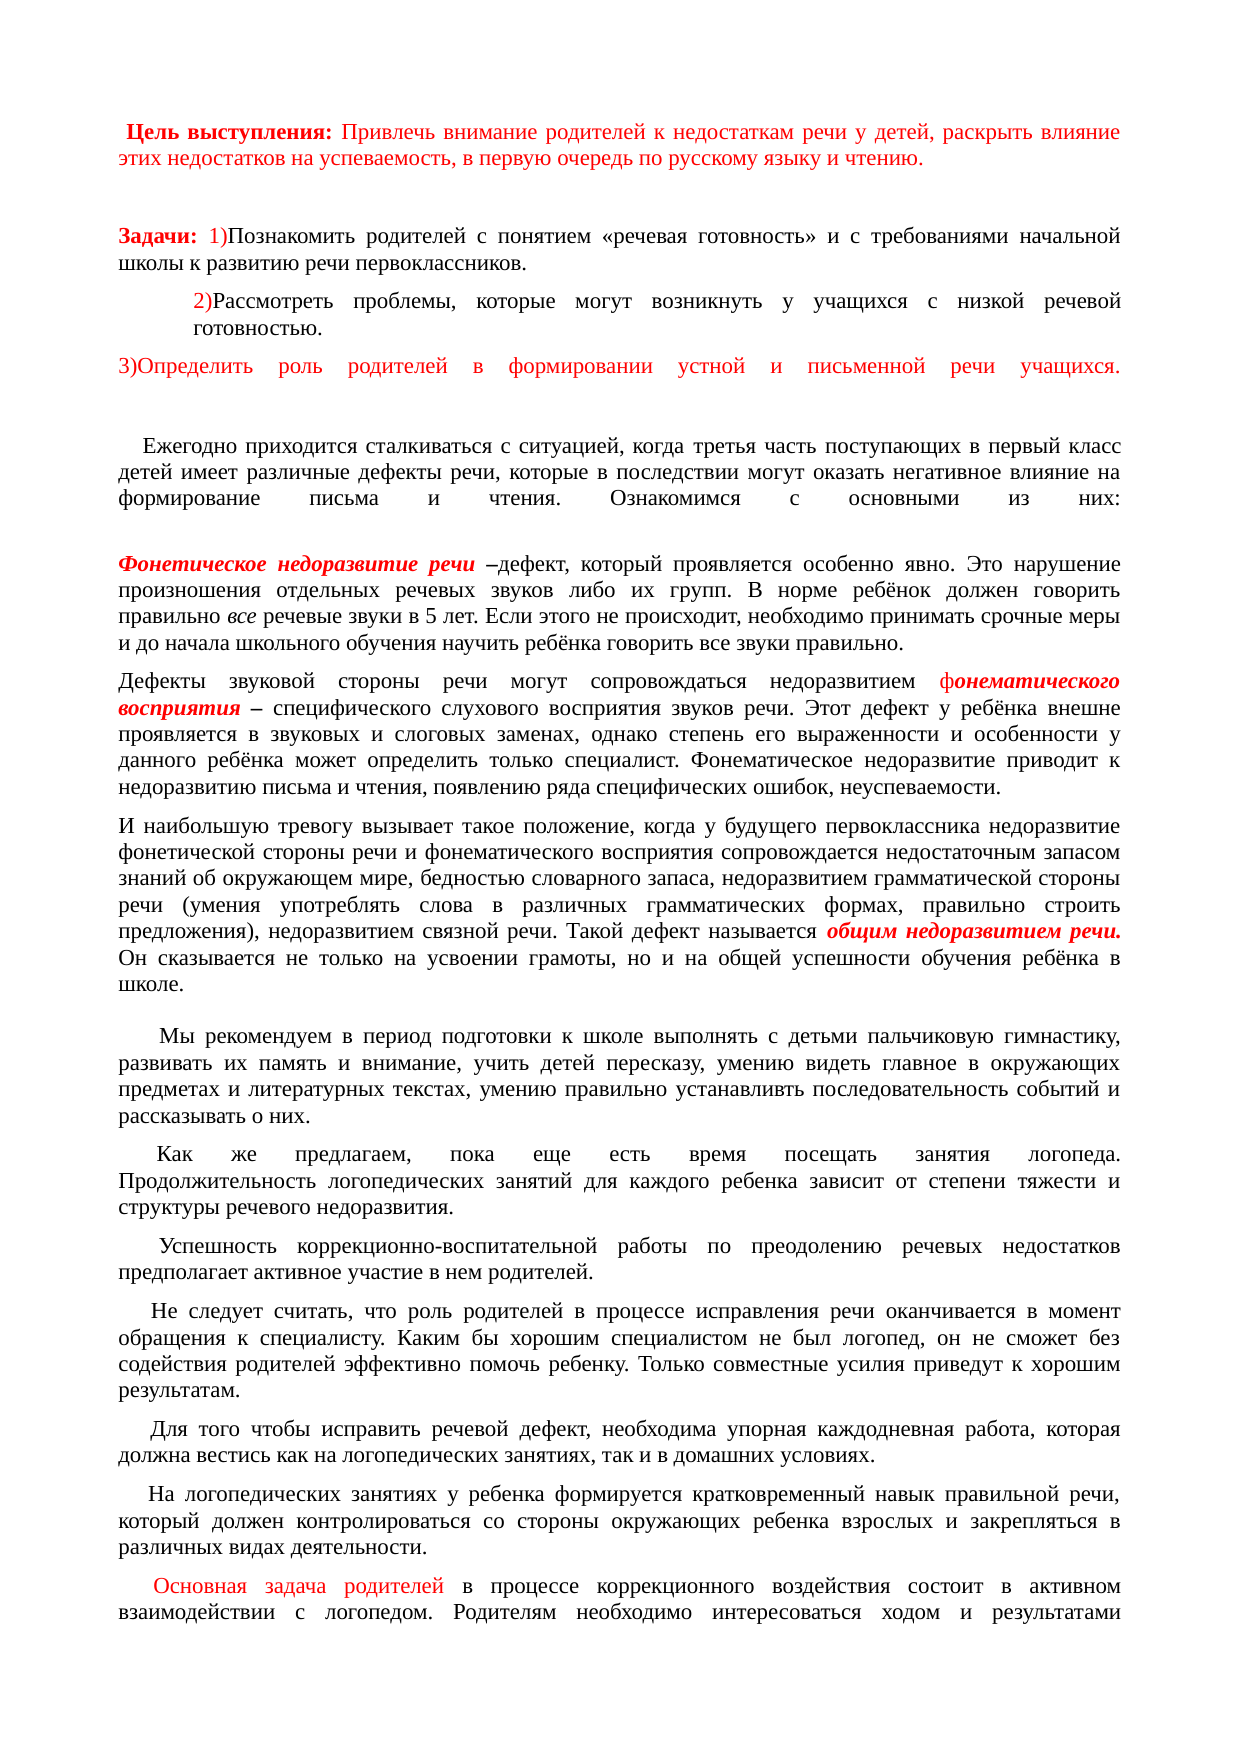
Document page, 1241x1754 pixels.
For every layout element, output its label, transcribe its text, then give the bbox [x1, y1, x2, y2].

text 3)Определить роль родителей в формировании устной и письменной речи учащихся. Ежегодно приходится сталкиваться с ситуацией, когда третья часть поступающих в первый класс детей имеет различные дефекты речи, которые в последствии могут оказать негативное влияние на формирование письма и чтения. Ознакомимся с основными из них: [118, 353, 1122, 537]
text На логопедических занятиях у ребенка формируется кратковременный навык правильной речи, который должен контролироваться со стороны окружающих ребенка взрослых и закрепляться в различных видах деятельности. [118, 1480, 1122, 1559]
text Как же предлагаем, пока еще есть время посещать занятия логопеда. Продолжительность логопедических занятий для каждого ребенка зависит от степени тяжести и структуры речевого недоразвития. [118, 1141, 1122, 1219]
text И наибольшую тревогу вызывает такое положение, когда у будущего первоклассника недоразвитие фонетической стороны речи и фонематического восприятия сопровождается недостаточным запасом знаний об окружающем мире, бедностью словарного запаса, недоразвитием грамматической стороны речи (умения употреблять слова в различных грамматических формах, правильно строить предложения), недоразвитием связной речи. Такой дефект называется общим недоразвитием речи. Он сказывается не только на усвоении грамоты, но и на общей успешности обучения ребёнка в школе. Мы рекомендуем в период подготовки к школе выполнять с детьми пальчиковую гимнастику, развивать их память и внимание, учить детей пересказу, умению видеть главное в окружающих предметах и литературных текстах, умению правильно устанавливть последовательность событий и рассказывать о них. [118, 812, 1122, 1128]
text Дефекты звуковой стороны речи могут сопровождаться недоразвитием фонематического восприятия – специфического слухового восприятия звуков речи. Этот дефект у ребёнка внешне проявляется в звуковых и слоговых заменах, однако степень его выраженности и особенности у данного ребёнка может определить только специалист. Фонематическое недоразвитие приводит к недоразвитию письма и чтения, появлению ряда специфических ошибок, неуспеваемости. [118, 667, 1122, 799]
text Успешность коррекционно-воспитательной работы по преодолению речевых недостатков предполагает активное участие в нем родителей. [118, 1232, 1122, 1285]
text Цель выступления: Привлечь внимание родителей к недостаткам речи у детей, раскрыть влияние этих недостатков на успеваемость, в первую очередь по русскому языку и чтению. [118, 118, 1122, 171]
list 2)Рассмотреть проблемы, которые могут возникнуть у учащихся с низкой речевой готовностью. [156, 287, 1122, 340]
text Основная задача родителей в процессе коррекционного воздействия состоит в активном взаимодействии с логопедом. Родителям необходимо интересоваться ходом и результатами [118, 1572, 1122, 1625]
text Не следует считать, что роль родителей в процессе исправления речи оканчивается в момент обращения к специалисту. Каким бы хорошим специалистом не был логопед, он не сможет без содействия родителей эффективно помочь ребенку. Только совместные усилия приведут к хорошим результатам. [118, 1297, 1122, 1403]
text Фонетическое недоразвитие речи –дефект, который проявляется особенно явно. Это нарушение произношения отдельных речевых звуков либо их групп. В норме ребёнок должен говорить правильно все речевые звуки в 5 лет. Если этого не происходит, необходимо принимать срочные меры и до начала школьного обучения научить ребёнка говорить все звуки правильно. [118, 549, 1122, 655]
text Задачи: 1)Познакомить родителей с понятием «речевая готовность» и с требованиями начальной школы к развитию речи первоклассников. [118, 222, 1122, 275]
text Для того чтобы исправить речевой дефект, необходима упорная каждодневная работа, которая должна вестись как на логопедических занятиях, так и в домашних условиях. [118, 1415, 1122, 1468]
